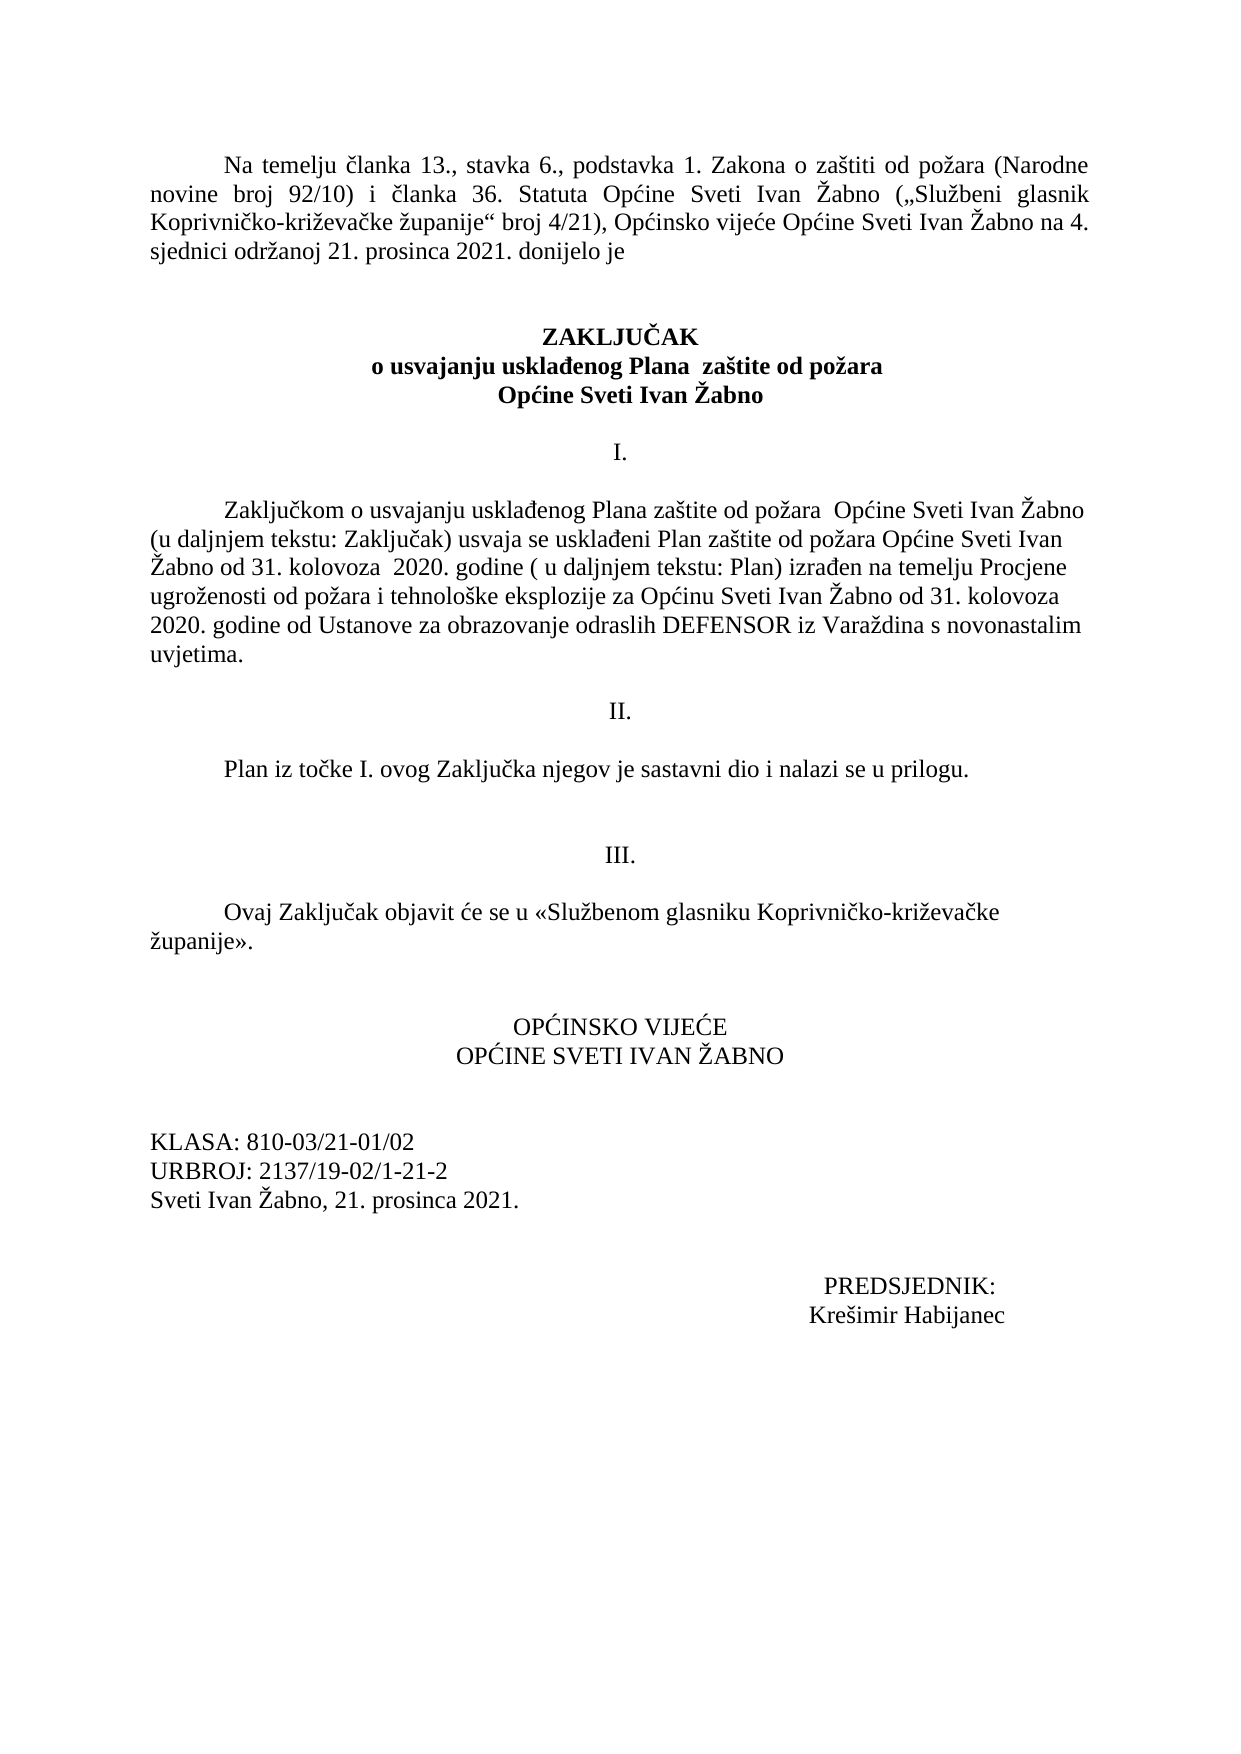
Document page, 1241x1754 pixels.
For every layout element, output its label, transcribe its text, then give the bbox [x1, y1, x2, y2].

text I. [150, 437, 1090, 466]
text Općine Sveti Ivan Žabno [297, 380, 1090, 409]
text KLASA: 810-03/21-01/02 [150, 1127, 1090, 1156]
text III. [150, 840, 1090, 869]
text PREDSJEDNIK: [150, 1271, 1090, 1300]
text o usvajanju usklađenog Plana zaštite od požara [297, 351, 1090, 380]
text ZAKLJUČAK [150, 322, 1090, 351]
text Na temelju članka 13., stavka 6., podstavka 1. Zakona o zaštiti od požara (Narodne novine broj 92/10) i članka 36. Statuta Općine Sveti Ivan Žabno („Službeni glasnik Koprivničko-križevačke županije“ broj 4/21), Općinsko vijeće Općine Sveti Ivan Žabno na 4. sjednici održanoj 21. prosinca 2021. donijelo je [150, 150, 1090, 265]
text Plan iz točke I. ovog Zaključka njegov je sastavni dio i nalazi se u prilogu. [150, 754, 1090, 782]
text Ovaj Zaključak objavit će se u «Službenom glasniku Koprivničko-križevačke županije». [150, 897, 1090, 955]
text II. [150, 696, 1090, 725]
text OPĆINE SVETI IVAN ŽABNO [150, 1041, 1090, 1070]
text URBROJ: 2137/19-02/1-21-2 [150, 1156, 1090, 1185]
text OPĆINSKO VIJEĆE [150, 1012, 1090, 1041]
text Sveti Ivan Žabno, 21. prosinca 2021. [150, 1185, 1090, 1214]
text Krešimir Habijanec [150, 1300, 1090, 1329]
text Zaključkom o usvajanju usklađenog Plana zaštite od požara Općine Sveti Ivan Žabno (u daljnjem tekstu: Zaključak) usvaja se usklađeni Plan zaštite od požara Općine Sveti Ivan Žabno od 31. kolovoza 2020. godine ( u daljnjem tekstu: Plan) izrađen na temelju Procjene ugroženosti od požara i tehnološke eksplozije za Općinu Sveti Ivan Žabno od 31. kolovoza 2020. godine od Ustanove za obrazovanje odraslih DEFENSOR iz Varaždina s novonastalim uvjetima. [150, 495, 1090, 667]
